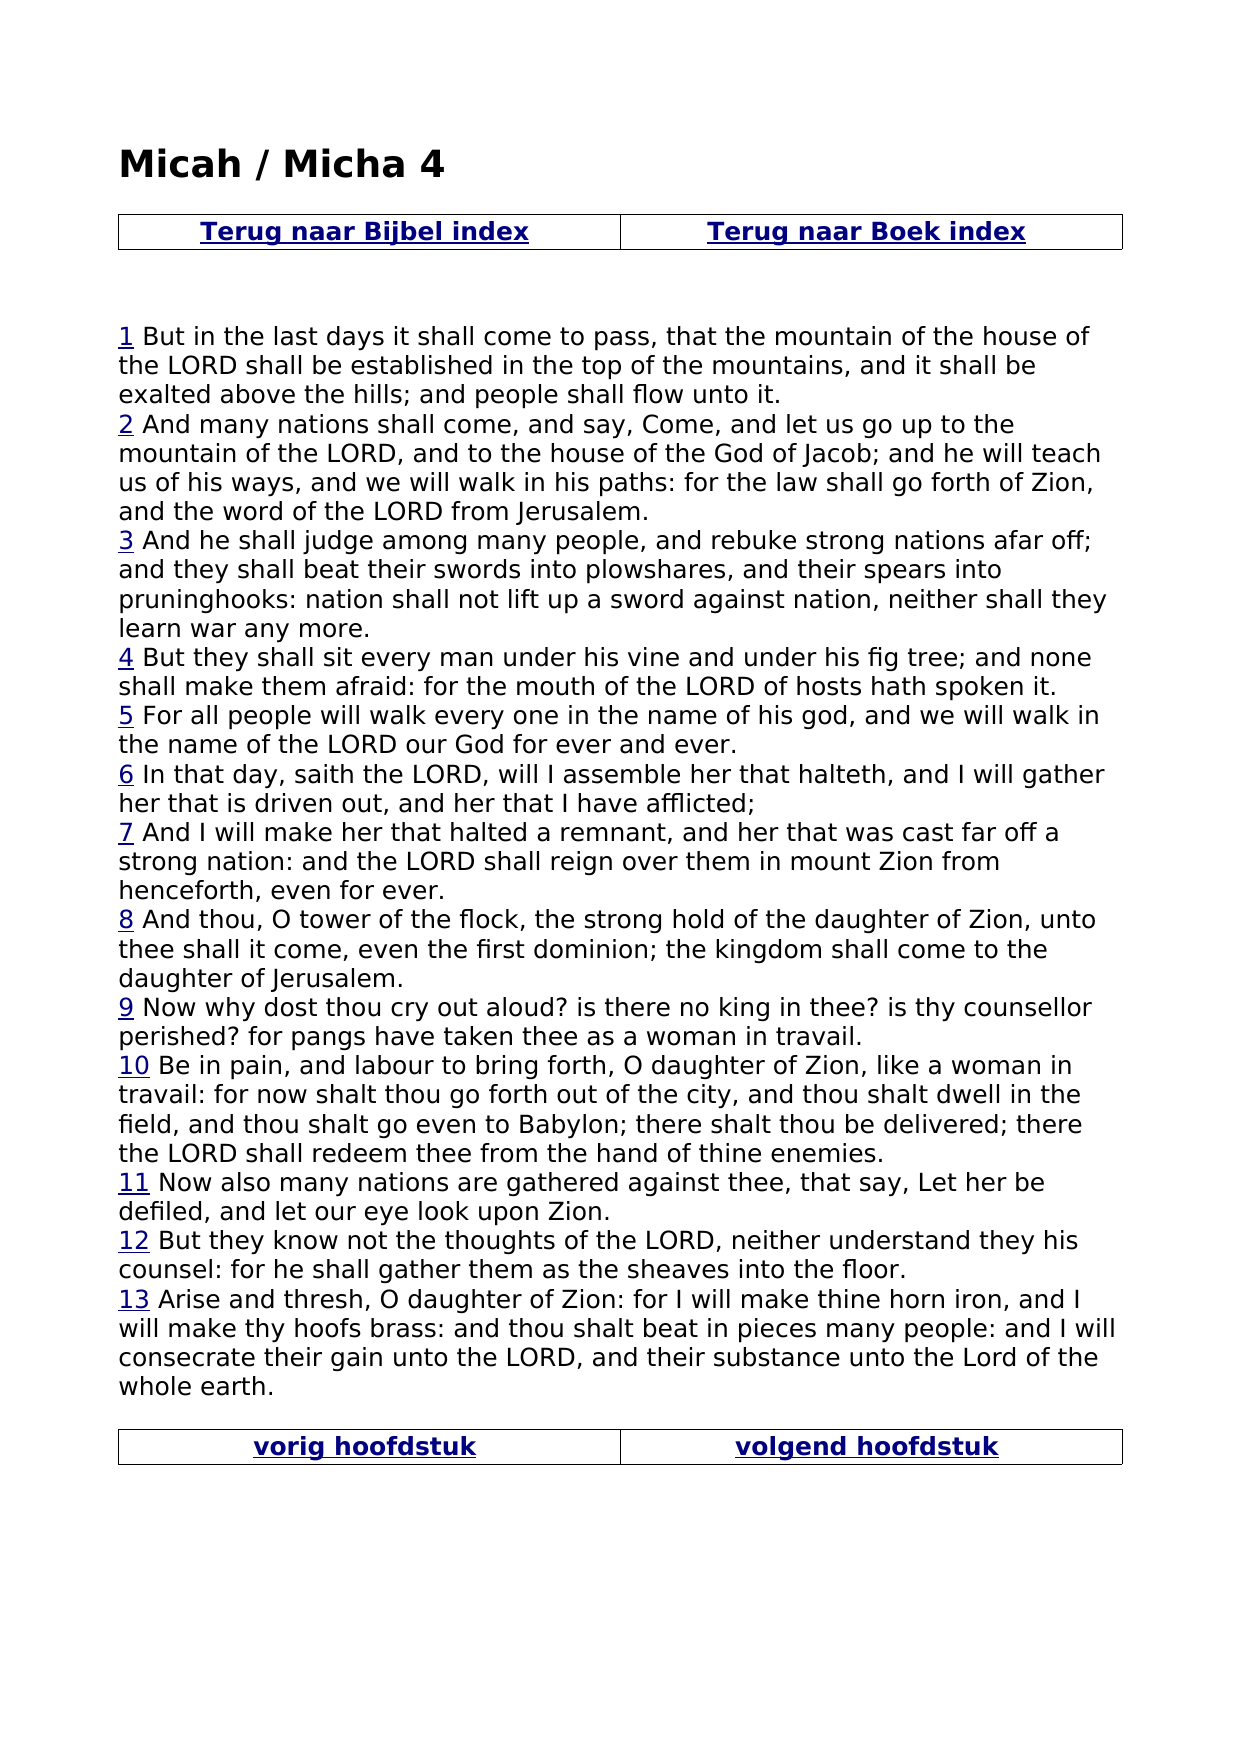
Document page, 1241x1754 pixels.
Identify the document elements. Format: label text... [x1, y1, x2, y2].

subtitle Micah / Micha 4 [118, 143, 1122, 187]
table_header Terug naar Bijbel index [119, 215, 620, 249]
table_header vorig hoofdstuk [119, 1430, 620, 1464]
table_header Terug naar Boek index [621, 215, 1122, 249]
text 1 But in the last days it shall come to pass, that the mountain of the house of the LORD shall be established in the top of the mountains, and it shall be exalted above the hills; and people shall flow unto it. 2 And many nations shall come, and say, Come, and let us go up to the mountain of the LORD, and to the house of the God of Jacob; and he will teach us of his ways, and we will walk in his paths: for the law shall go forth of Zion, and the word of the LORD from Jerusalem. 3 And he shall judge among many people, and rebuke strong nations afar off; and they shall beat their swords into plowshares, and their spears into pruninghooks: nation shall not lift up a sword against nation, neither shall they learn war any more. 4 But they shall sit every man under his vine and under his fig tree; and none shall make them afraid: for the mouth of the LORD of hosts hath spoken it. 5 For all people will walk every one in the name of his god, and we will walk in the name of the LORD our God for ever and ever. 6 In that day, saith the LORD, will I assemble her that halteth, and I will gather her that is driven out, and her that I have afflicted; 7 And I will make her that halted a remnant, and her that was cast far off a strong nation: and the LORD shall reign over them in mount Zion from henceforth, even for ever. 8 And thou, O tower of the flock, the strong hold of the daughter of Zion, unto thee shall it come, even the first dominion; the kingdom shall come to the daughter of Jerusalem. 9 Now why dost thou cry out aloud? is there no king in thee? is thy counsellor perished? for pangs have taken thee as a woman in travail. 10 Be in pain, and labour to bring forth, O daughter of Zion, like a woman in travail: for now shalt thou go forth out of the city, and thou shalt dwell in the field, and thou shalt go even to Babylon; there shalt thou be delivered; there the LORD shall redeem thee from the hand of thine enemies. 11 Now also many nations are gathered against thee, that say, Let her be defiled, and let our eye look upon Zion. 12 But they know not the thoughts of the LORD, neither understand they his counsel: for he shall gather them as the sheaves into the floor. 13 Arise and thresh, O daughter of Zion: for I will make thine horn iron, and I will make thy hoofs brass: and thou shalt beat in pieces many people: and I will consecrate their gain unto the LORD, and their substance unto the Lord of the whole earth. [118, 264, 1122, 1402]
table_header volgend hoofdstuk [621, 1430, 1122, 1464]
